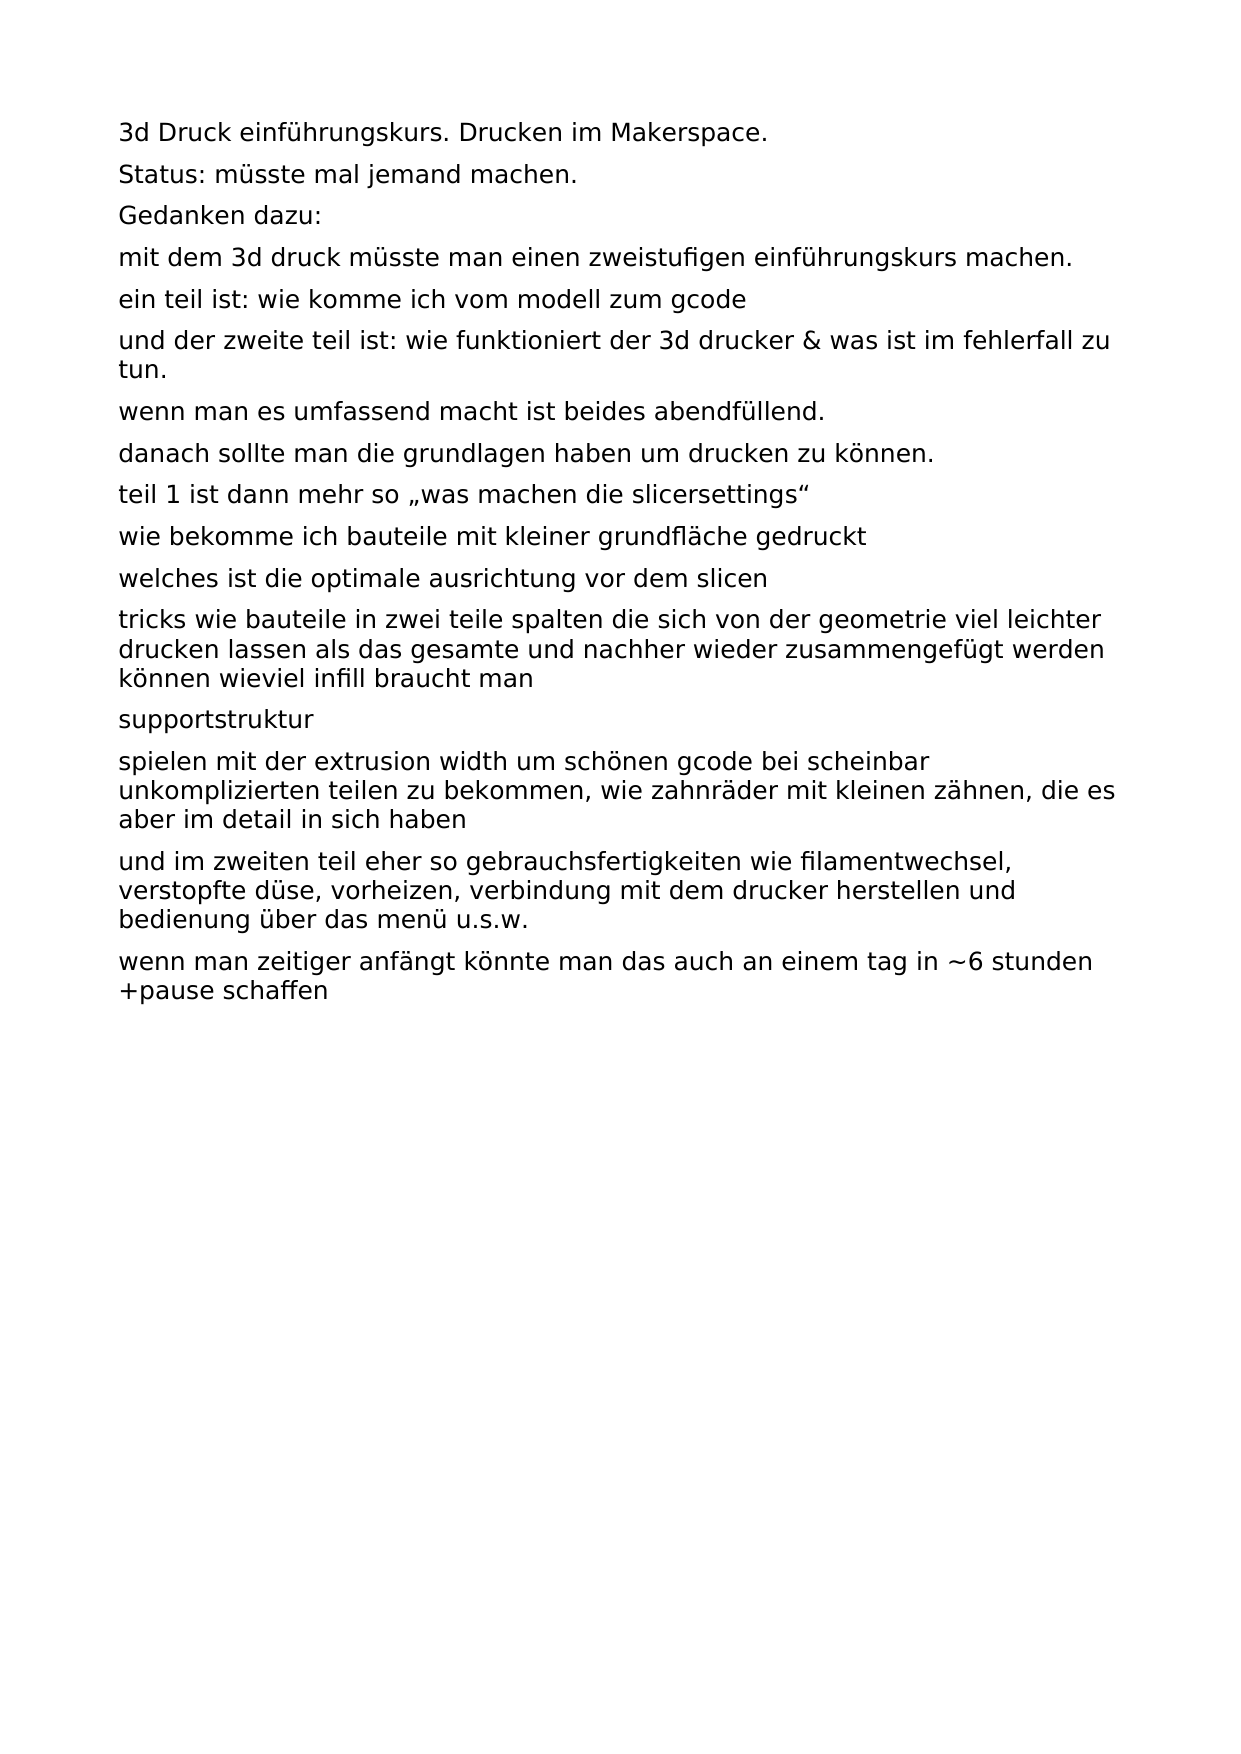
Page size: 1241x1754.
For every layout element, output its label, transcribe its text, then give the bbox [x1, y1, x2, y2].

text wenn man zeitiger anfängt könnte man das auch an einem tag in ~6 stunden +pause schaffen [118, 947, 1122, 1006]
text welches ist die optimale ausrichtung vor dem slicen [118, 564, 1122, 593]
text ein teil ist: wie komme ich vom modell zum gcode [118, 285, 1122, 314]
text danach sollte man die grundlagen haben um drucken zu können. [118, 439, 1122, 468]
text und der zweite teil ist: wie funktioniert der 3d drucker & was ist im fehlerfall zu tun. [118, 326, 1122, 385]
text 3d Druck einführungskurs. Drucken im Makerspace. [118, 118, 1122, 147]
text mit dem 3d druck müsste man einen zweistufigen einführungskurs machen. [118, 243, 1122, 272]
text tricks wie bauteile in zwei teile spalten die sich von der geometrie viel leichter drucken lassen als das gesamte und nachher wieder zusammengefügt werden können wieviel infill braucht man [118, 606, 1122, 693]
text teil 1 ist dann mehr so „was machen die slicersettings“ [118, 481, 1122, 510]
text wie bekomme ich bauteile mit kleiner grundfläche gedruckt [118, 522, 1122, 551]
text supportstruktur [118, 706, 1122, 735]
text und im zweiten teil eher so gebrauchsfertigkeiten wie filamentwechsel, verstopfte düse, vorheizen, verbindung mit dem drucker herstellen und bedienung über das menü u.s.w. [118, 847, 1122, 935]
text spielen mit der extrusion width um schönen gcode bei scheinbar unkomplizierten teilen zu bekommen, wie zahnräder mit kleinen zähnen, die es aber im detail in sich haben [118, 747, 1122, 835]
text Status: müsste mal jemand machen. [118, 160, 1122, 189]
text wenn man es umfassend macht ist beides abendfüllend. [118, 397, 1122, 426]
text Gedanken dazu: [118, 201, 1122, 231]
